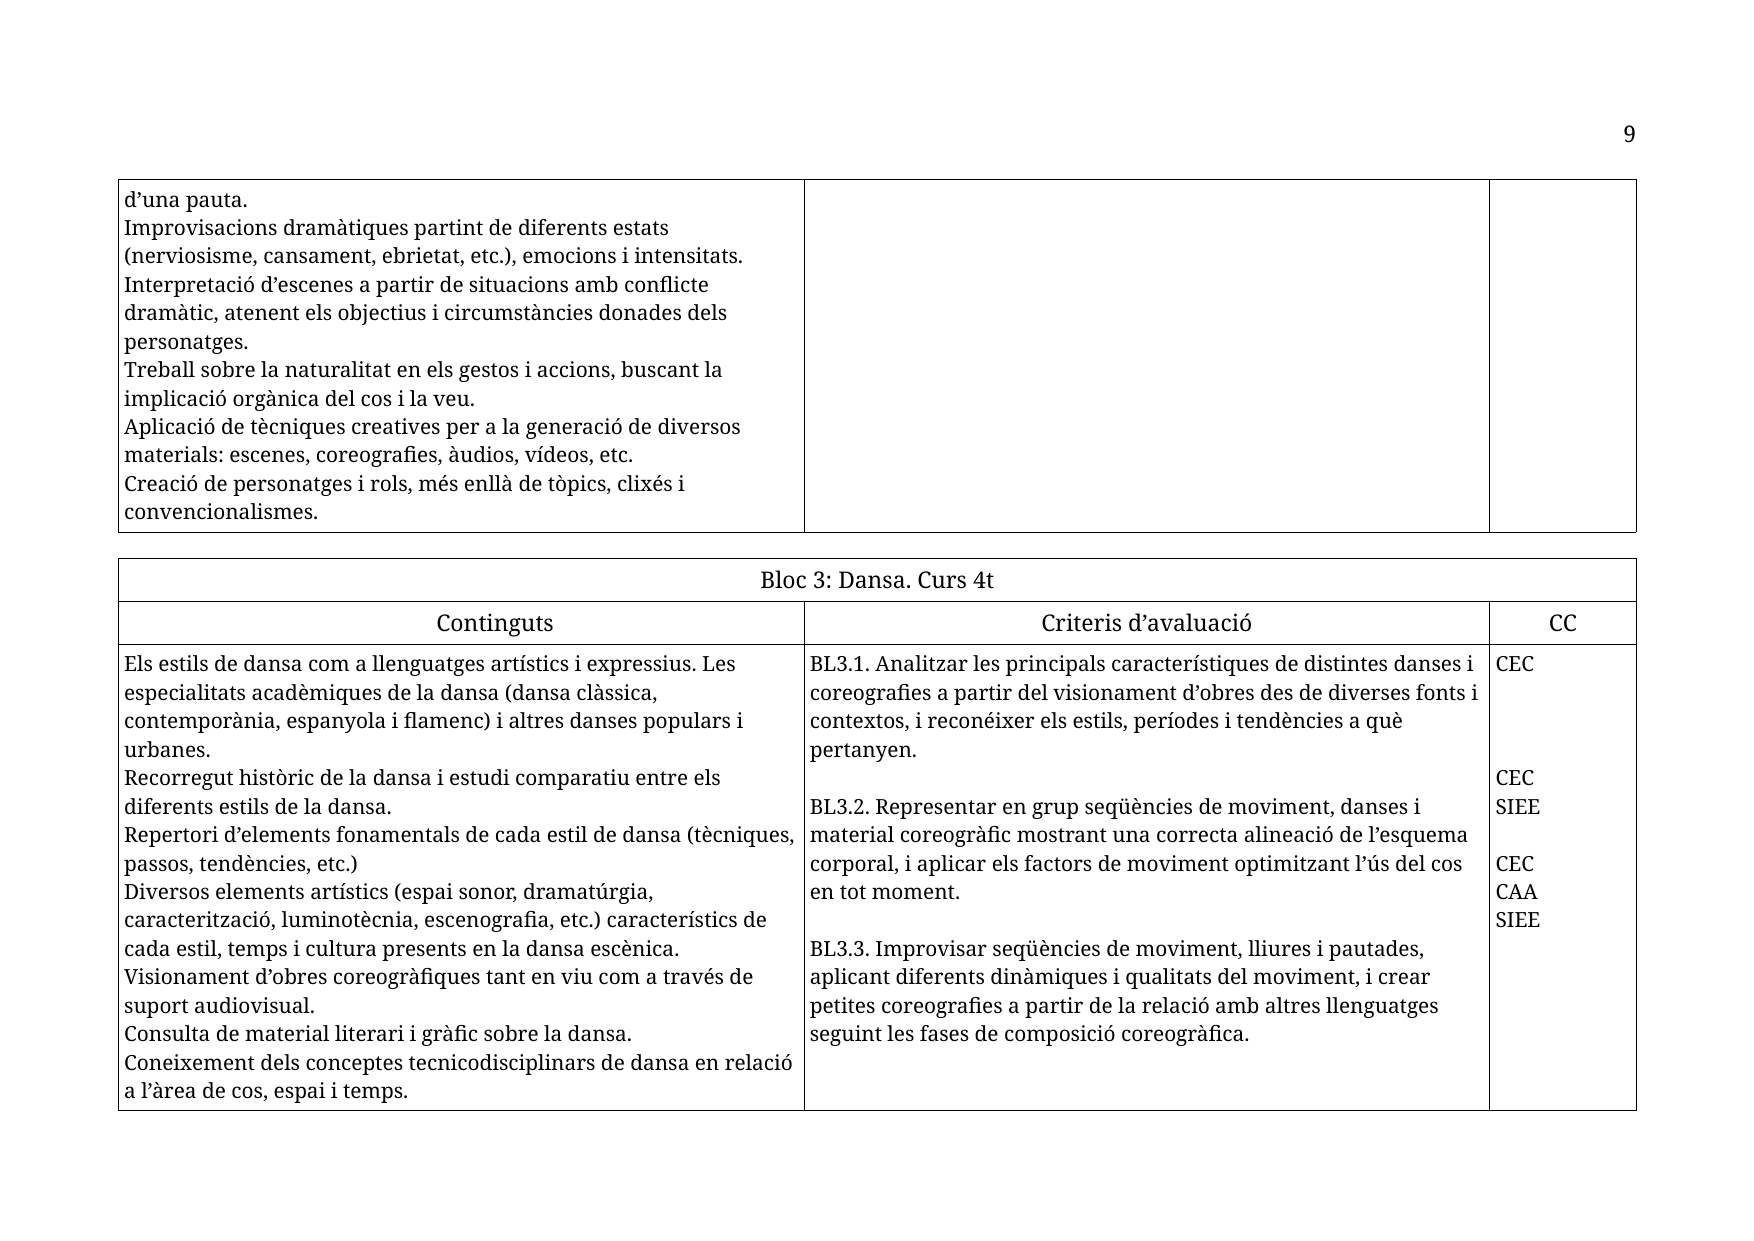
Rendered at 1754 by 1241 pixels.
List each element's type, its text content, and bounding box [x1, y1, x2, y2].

table_cell Continguts [119, 602, 804, 644]
table_cell BL3.1. Analitzar les principals característiques de distintes danses i coreografies a partir del visionament d’obres des de diverses fonts i contextos, i reconéixer els estils, períodes i tendències a què pertanyen. BL3.2. Representar en grup seqüències de moviment, danses i material coreogràfic mostrant una correcta alineació de l’esquema corporal, i aplicar els factors de moviment optimitzant l’ús del cos en tot moment. BL3.3. Improvisar seqüències de moviment, lliures i pautades, aplicant diferents dinàmiques i qualitats del moviment, i crear petites coreografies a partir de la relació amb altres llenguatges seguint les fases de composició coreogràfica. [805, 645, 1489, 1110]
table_cell CEC CEC SIEE CEC CAA SIEE [1490, 645, 1636, 1110]
table_cell [805, 180, 1489, 532]
table_cell CC [1490, 602, 1636, 644]
table_cell d’una pauta. Improvisacions dramàtiques partint de diferents estats (nerviosisme, cansament, ebrietat, etc.), emocions i intensitats. Interpretació d’escenes a partir de situacions amb conflicte dramàtic, atenent els objectius i circumstàncies donades dels personatges. Treball sobre la naturalitat en els gestos i accions, buscant la implicació orgànica del cos i la veu. Aplicació de tècniques creatives per a la generació de diversos materials: escenes, coreografies, àudios, vídeos, etc. Creació de personatges i rols, més enllà de tòpics, clixés i convencionalismes. [119, 180, 804, 532]
table_cell Criteris d’avaluació [805, 602, 1489, 644]
table_header Bloc 3: Dansa. Curs 4t [119, 559, 1636, 601]
table_cell [1490, 180, 1636, 532]
table_cell Els estils de dansa com a llenguatges artístics i expressius. Les especialitats acadèmiques de la dansa (dansa clàssica, contemporània, espanyola i flamenc) i altres danses populars i urbanes. Recorregut històric de la dansa i estudi comparatiu entre els diferents estils de la dansa. Repertori d’elements fonamentals de cada estil de dansa (tècniques, passos, tendències, etc.) Diversos elements artístics (espai sonor, dramatúrgia, caracterització, luminotècnia, escenografia, etc.) característics de cada estil, temps i cultura presents en la dansa escènica. Visionament d’obres coreogràfiques tant en viu com a través de suport audiovisual. Consulta de material literari i gràfic sobre la dansa. Coneixement dels conceptes tecnicodisciplinars de dansa en relació a l’àrea de cos, espai i temps. [119, 645, 804, 1110]
